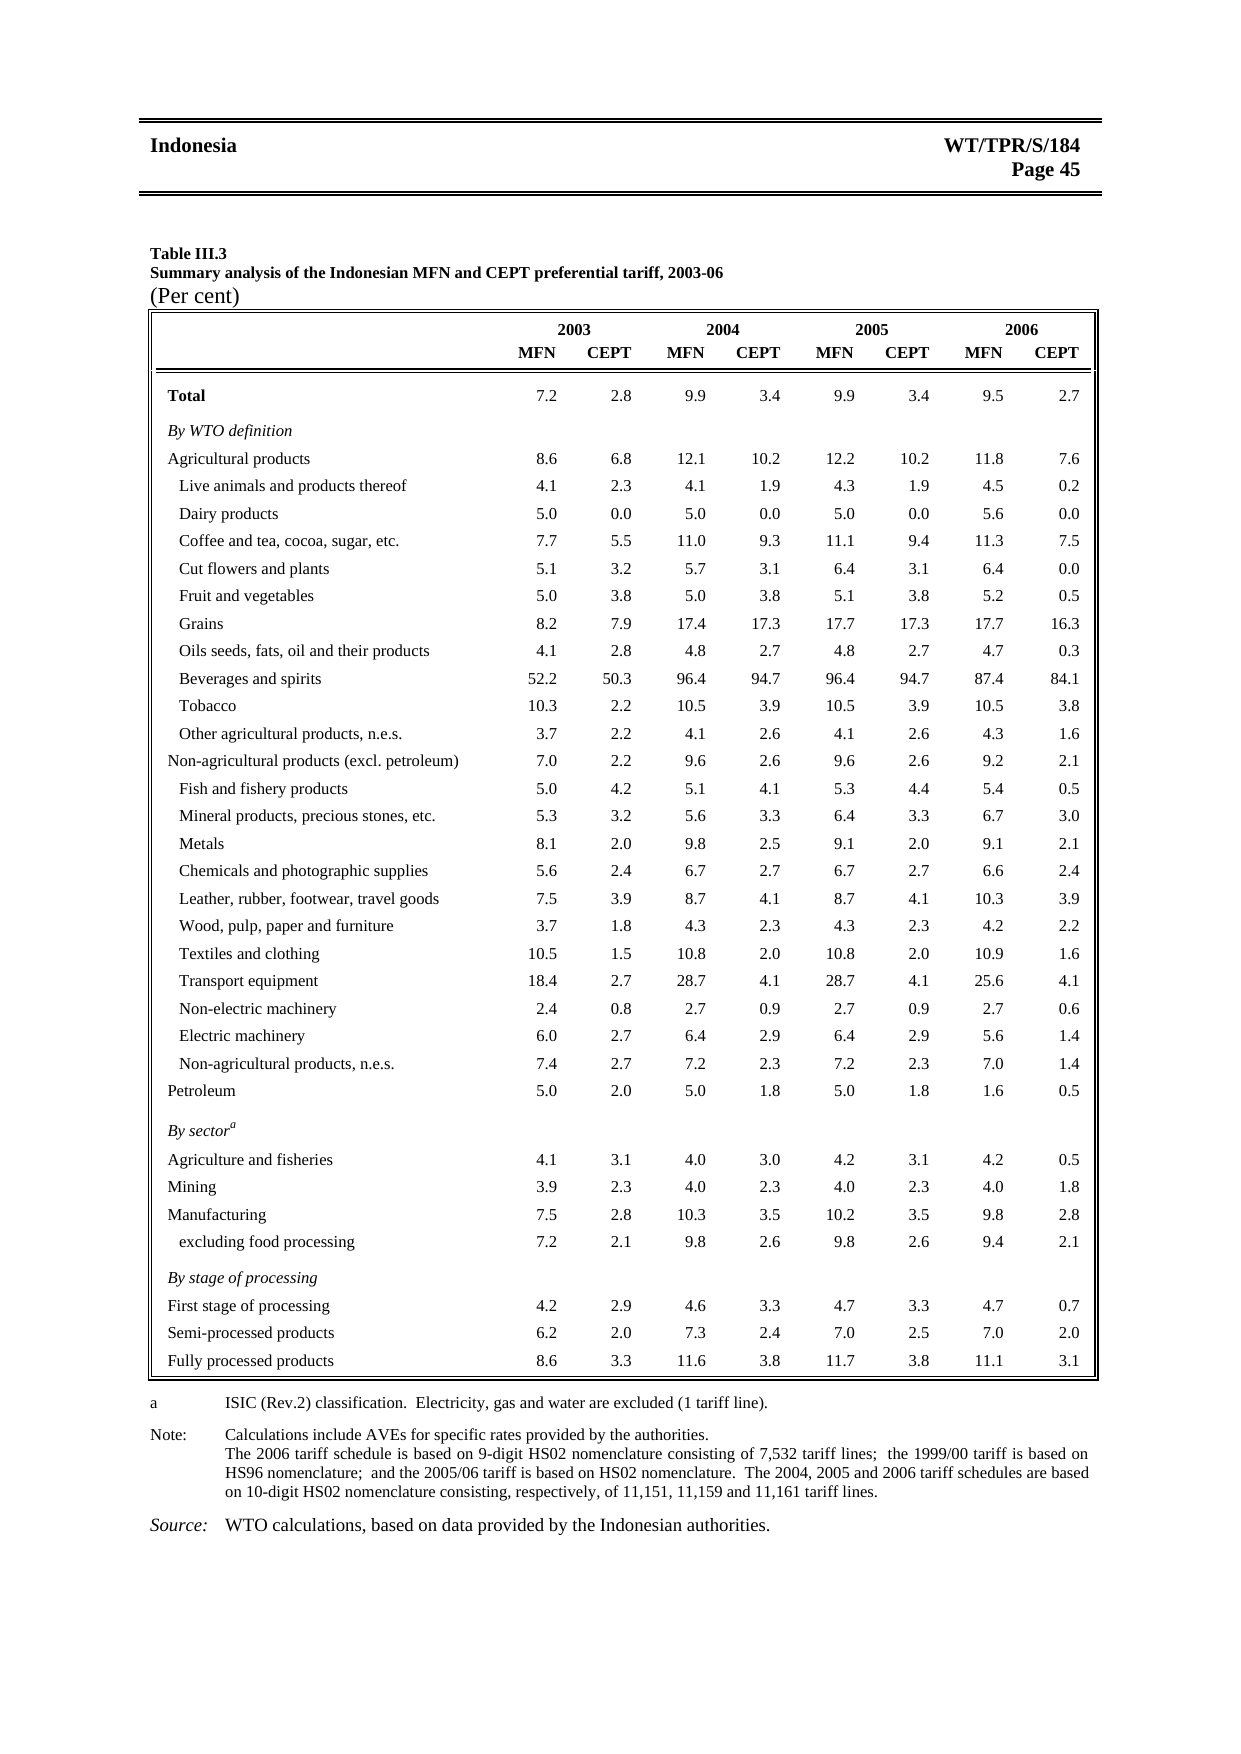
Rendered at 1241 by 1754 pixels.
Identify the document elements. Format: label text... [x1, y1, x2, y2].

text Source: WTO calculations, based on data provided by the Indonesian authorities. [150, 1514, 1090, 1535]
table_cell 3.8 [574, 582, 648, 609]
table_cell 0.9 [872, 995, 946, 1022]
table_cell Fruit and vegetables [152, 582, 499, 609]
table_cell 1.8 [723, 1077, 797, 1104]
table_cell 4.2 [797, 1145, 872, 1173]
table_cell 17.7 [946, 610, 1021, 637]
table_cell 3.8 [872, 1346, 946, 1376]
table_header 2005 [797, 313, 946, 341]
table_cell 7.5 [500, 1200, 574, 1228]
table_cell 4.7 [946, 637, 1021, 664]
table_cell 2.1 [1021, 747, 1094, 774]
table_cell 8.6 [500, 445, 574, 472]
table_cell 10.5 [797, 692, 872, 719]
table_cell 12.2 [797, 445, 872, 472]
table_cell Petroleum [152, 1077, 499, 1104]
table_cell 0.0 [1021, 555, 1094, 582]
table_cell 6.4 [946, 555, 1021, 582]
table_cell 3.1 [723, 555, 797, 582]
table_cell 94.7 [872, 665, 946, 692]
table_cell 2.8 [574, 637, 648, 664]
table_cell 11.7 [797, 1346, 872, 1376]
table_cell 5.7 [649, 555, 723, 582]
table_cell 7.2 [649, 1050, 723, 1077]
table_cell 10.3 [946, 885, 1021, 912]
table_cell 4.7 [797, 1291, 872, 1319]
table_cell Non-agricultural products (excl. petroleum) [152, 747, 499, 774]
table_cell 2.7 [723, 637, 797, 664]
table_cell 7.0 [946, 1319, 1021, 1346]
table_cell 2.3 [872, 912, 946, 939]
table_cell 4.0 [649, 1145, 723, 1173]
table_cell 3.1 [872, 1145, 946, 1173]
table_cell [152, 341, 499, 368]
table_cell 6.4 [649, 1022, 723, 1049]
table_cell 2.3 [872, 1173, 946, 1200]
table_cell 9.4 [872, 527, 946, 554]
table_cell 1.8 [574, 912, 648, 939]
table_cell 11.8 [946, 445, 1021, 472]
table_cell Coffee and tea, cocoa, sugar, etc. [152, 527, 499, 554]
table_cell 5.0 [649, 500, 723, 527]
table_cell 9.8 [649, 830, 723, 857]
table_cell 3.0 [1021, 802, 1094, 829]
table_cell 4.1 [872, 967, 946, 994]
table_cell 5.0 [500, 500, 574, 527]
table_cell 3.5 [872, 1200, 946, 1228]
table_cell 2.3 [872, 1050, 946, 1077]
table_cell 3.9 [872, 692, 946, 719]
table_cell [1021, 409, 1094, 444]
table_cell 2.0 [574, 1077, 648, 1104]
table_cell 9.9 [797, 373, 872, 409]
table_cell 0.5 [1021, 1077, 1094, 1104]
table_cell 0.0 [723, 500, 797, 527]
table_cell excluding food processing [152, 1228, 499, 1255]
table_cell 9.8 [649, 1228, 723, 1255]
table_cell 2.8 [1021, 1200, 1094, 1228]
table_cell 17.7 [797, 610, 872, 637]
table_cell [1021, 1105, 1094, 1145]
table_cell 5.0 [500, 775, 574, 802]
table_cell Grains [152, 610, 499, 637]
table_cell 7.2 [500, 1228, 574, 1255]
table_cell 2.3 [574, 1173, 648, 1200]
table_cell 3.1 [574, 1145, 648, 1173]
table_cell Mining [152, 1173, 499, 1200]
table_cell 4.2 [946, 912, 1021, 939]
table_cell 10.8 [649, 940, 723, 967]
table_cell [574, 409, 648, 444]
table_cell 7.2 [797, 1050, 872, 1077]
table_cell 5.4 [946, 775, 1021, 802]
table_cell 1.6 [1021, 720, 1094, 747]
table_cell 2.4 [1021, 857, 1094, 884]
table_cell 7.4 [500, 1050, 574, 1077]
table_cell 96.4 [797, 665, 872, 692]
table_cell 5.1 [797, 582, 872, 609]
text Table III.3 [150, 244, 1090, 263]
table_cell 2.7 [1021, 368, 1097, 409]
table_cell 1.4 [1021, 1050, 1094, 1077]
table_cell Cut flowers and plants [152, 555, 499, 582]
table_cell 2.7 [574, 967, 648, 994]
table_cell 3.3 [872, 1291, 946, 1319]
table_cell 3.8 [872, 582, 946, 609]
table_cell 2.1 [1021, 830, 1094, 857]
table_cell [872, 1255, 946, 1291]
table_cell 6.7 [797, 857, 872, 884]
table_cell 6.2 [500, 1319, 574, 1346]
table_cell 6.8 [574, 445, 648, 472]
table_cell 9.5 [946, 373, 1021, 409]
table_cell CEPT [1021, 341, 1094, 368]
text a ISIC (Rev.2) classification. Electricity, gas and water are excluded (1 tariff line). [150, 1393, 1090, 1412]
table_cell 5.6 [500, 857, 574, 884]
table_cell 6.7 [649, 857, 723, 884]
table_cell 2.2 [574, 747, 648, 774]
table_cell MFN [649, 341, 723, 368]
table_cell 0.0 [872, 500, 946, 527]
table_cell 2.1 [574, 1228, 648, 1255]
table_cell 4.2 [500, 1291, 574, 1319]
table_cell 2.5 [723, 830, 797, 857]
table_cell 2.8 [574, 373, 648, 409]
table_cell 2.4 [723, 1319, 797, 1346]
table_cell 2.4 [574, 857, 648, 884]
table_cell 10.8 [797, 940, 872, 967]
table_cell 4.1 [723, 967, 797, 994]
table_cell 4.1 [500, 472, 574, 499]
table_cell 1.9 [872, 472, 946, 499]
table_cell 5.1 [500, 555, 574, 582]
table_cell 11.6 [649, 1346, 723, 1376]
table_cell [797, 409, 872, 444]
table_cell 9.2 [946, 747, 1021, 774]
table_cell 0.0 [574, 500, 648, 527]
table_cell 2.6 [872, 720, 946, 747]
table_cell 11.0 [649, 527, 723, 554]
text (Per cent) [150, 282, 1090, 308]
table_cell 2.6 [723, 747, 797, 774]
table_cell Leather, rubber, footwear, travel goods [152, 885, 499, 912]
table_cell 8.2 [500, 610, 574, 637]
table_cell 10.5 [649, 692, 723, 719]
table_cell [946, 409, 1021, 444]
table_cell 5.0 [500, 582, 574, 609]
table_header 2004 [649, 313, 797, 341]
table_cell 3.0 [723, 1145, 797, 1173]
table_cell 4.1 [649, 472, 723, 499]
table_cell 4.2 [946, 1145, 1021, 1173]
table_cell Dairy products [152, 500, 499, 527]
table_cell 1.8 [1021, 1173, 1094, 1200]
table_cell 4.3 [797, 912, 872, 939]
table_cell 52.2 [500, 665, 574, 692]
table_cell 4.1 [723, 885, 797, 912]
table_header 2006 [946, 313, 1094, 341]
table_cell 8.1 [500, 830, 574, 857]
table_cell 1.6 [946, 1077, 1021, 1104]
table_cell 11.3 [946, 527, 1021, 554]
table_cell 9.1 [797, 830, 872, 857]
table_cell 9.9 [649, 373, 723, 409]
table_cell 2.2 [1021, 912, 1094, 939]
table_cell 1.4 [1021, 1022, 1094, 1049]
table_cell 3.7 [500, 720, 574, 747]
table_cell Tobacco [152, 692, 499, 719]
table_cell 5.0 [500, 1077, 574, 1104]
table_cell 3.9 [1021, 885, 1094, 912]
table_cell 1.8 [872, 1077, 946, 1104]
table_cell Non-agricultural products, n.e.s. [152, 1050, 499, 1077]
table_cell 7.7 [500, 527, 574, 554]
table_cell 2.7 [649, 995, 723, 1022]
table_cell 3.9 [723, 692, 797, 719]
table_cell MFN [797, 341, 872, 368]
table_cell 2.6 [872, 1228, 946, 1255]
table_cell [872, 409, 946, 444]
table_cell 2.9 [872, 1022, 946, 1049]
table_cell 2.7 [574, 1022, 648, 1049]
table_cell 4.8 [797, 637, 872, 664]
table_cell Wood, pulp, paper and furniture [152, 912, 499, 939]
table_cell [649, 1255, 723, 1291]
table_cell 4.0 [946, 1173, 1021, 1200]
table_cell 3.3 [723, 1291, 797, 1319]
table_cell Non-electric machinery [152, 995, 499, 1022]
table_header 2003 [500, 313, 648, 341]
table_cell 2.7 [872, 857, 946, 884]
table_cell 0.5 [1021, 1145, 1094, 1173]
table_cell By sectora [152, 1105, 499, 1145]
table_cell Fish and fishery products [152, 775, 499, 802]
table_cell 4.1 [872, 885, 946, 912]
table_cell 5.0 [797, 1077, 872, 1104]
table_cell 0.6 [1021, 995, 1094, 1022]
table_cell 5.1 [649, 775, 723, 802]
table_cell 7.2 [500, 373, 574, 409]
table_cell 2.3 [723, 912, 797, 939]
table_cell 4.3 [797, 472, 872, 499]
table_cell Mineral products, precious stones, etc. [152, 802, 499, 829]
table_cell 8.7 [797, 885, 872, 912]
table_cell 6.7 [946, 802, 1021, 829]
table_cell 2.0 [1021, 1319, 1094, 1346]
table_cell 3.3 [723, 802, 797, 829]
table_cell 3.4 [723, 373, 797, 409]
table_cell [500, 409, 574, 444]
table_cell [649, 1105, 723, 1145]
table_cell 12.1 [649, 445, 723, 472]
table_cell 2.6 [872, 747, 946, 774]
table_cell 5.0 [649, 1077, 723, 1104]
table_cell 10.5 [946, 692, 1021, 719]
table_cell 3.1 [872, 555, 946, 582]
table_cell 4.4 [872, 775, 946, 802]
table_cell MFN [946, 341, 1021, 368]
table_cell [797, 1255, 872, 1291]
table_cell 2.7 [723, 857, 797, 884]
table_cell 2.0 [872, 830, 946, 857]
table_cell 3.2 [574, 802, 648, 829]
table_cell 17.4 [649, 610, 723, 637]
table_cell 0.2 [1021, 472, 1094, 499]
table_cell 3.8 [723, 1346, 797, 1376]
table_cell 7.0 [797, 1319, 872, 1346]
table_cell Transport equipment [152, 967, 499, 994]
table_cell Live animals and products thereof [152, 472, 499, 499]
table_cell 3.9 [574, 885, 648, 912]
table_cell 5.6 [649, 802, 723, 829]
table_cell Metals [152, 830, 499, 857]
table_cell [723, 409, 797, 444]
table_cell 7.5 [1021, 527, 1094, 554]
table_cell Agricultural products [152, 445, 499, 472]
table_cell 10.2 [797, 1200, 872, 1228]
table_cell Semi-processed products [152, 1319, 499, 1346]
table_cell First stage of processing [152, 1291, 499, 1319]
table_cell 10.2 [723, 445, 797, 472]
table_cell 4.3 [946, 720, 1021, 747]
table_cell 4.1 [500, 1145, 574, 1173]
table_cell 2.0 [872, 940, 946, 967]
table_cell 2.7 [574, 1050, 648, 1077]
table_cell By WTO definition [152, 409, 499, 444]
table_cell Textiles and clothing [152, 940, 499, 967]
table_cell 7.9 [574, 610, 648, 637]
table_cell 0.0 [1021, 500, 1094, 527]
table_cell [1021, 1255, 1094, 1291]
table_cell Chemicals and photographic supplies [152, 857, 499, 884]
table_cell 17.3 [723, 610, 797, 637]
table_cell [946, 1255, 1021, 1291]
table_cell 1.9 [723, 472, 797, 499]
table_cell 17.3 [872, 610, 946, 637]
table_cell By stage of processing [152, 1255, 499, 1291]
table_cell 3.9 [500, 1173, 574, 1200]
table_cell 4.3 [649, 912, 723, 939]
table_cell 11.1 [946, 1346, 1021, 1376]
table_cell 4.1 [797, 720, 872, 747]
table_cell 2.2 [574, 692, 648, 719]
table_cell 2.1 [1021, 1228, 1094, 1255]
table_cell 9.4 [946, 1228, 1021, 1255]
table_cell Total [150, 368, 499, 409]
table_cell 8.6 [500, 1346, 574, 1376]
table_cell CEPT [872, 341, 946, 368]
table_cell 2.0 [574, 1319, 648, 1346]
table_cell 2.9 [574, 1291, 648, 1319]
table_cell 6.4 [797, 1022, 872, 1049]
table_cell 9.8 [797, 1228, 872, 1255]
table_cell 50.3 [574, 665, 648, 692]
table_cell 5.0 [797, 500, 872, 527]
table_cell 9.3 [723, 527, 797, 554]
table_cell 0.5 [1021, 775, 1094, 802]
table_cell [649, 409, 723, 444]
table_cell 6.0 [500, 1022, 574, 1049]
table_cell 5.3 [500, 802, 574, 829]
table_cell Electric machinery [152, 1022, 499, 1049]
table_cell 3.5 [723, 1200, 797, 1228]
table_cell [500, 1105, 574, 1145]
table_cell 2.3 [723, 1173, 797, 1200]
table_cell 2.7 [946, 995, 1021, 1022]
table_cell 2.3 [574, 472, 648, 499]
table_cell 7.5 [500, 885, 574, 912]
table_cell 2.7 [872, 637, 946, 664]
table_cell 10.3 [649, 1200, 723, 1228]
table_cell 2.3 [723, 1050, 797, 1077]
table_cell 0.7 [1021, 1291, 1094, 1319]
table_cell 4.1 [500, 637, 574, 664]
table_cell 10.3 [500, 692, 574, 719]
table_cell [797, 1105, 872, 1145]
table_cell 10.5 [500, 940, 574, 967]
subtitle Summary analysis of the Indonesian MFN and CEPT preferential tariff, 2003-06 [150, 263, 1090, 282]
table_cell 3.4 [872, 373, 946, 409]
table_cell 25.6 [946, 967, 1021, 994]
table_cell 11.1 [797, 527, 872, 554]
table_cell 5.3 [797, 775, 872, 802]
table_cell 28.7 [649, 967, 723, 994]
table_cell 4.2 [574, 775, 648, 802]
table_cell 2.6 [723, 720, 797, 747]
table_cell 3.3 [574, 1346, 648, 1376]
table_cell [723, 1255, 797, 1291]
table_cell 0.8 [574, 995, 648, 1022]
table_cell 9.6 [797, 747, 872, 774]
table_cell 7.3 [649, 1319, 723, 1346]
table_cell 1.5 [574, 940, 648, 967]
table_cell 5.6 [946, 1022, 1021, 1049]
table_cell 4.7 [946, 1291, 1021, 1319]
table_header [152, 313, 499, 341]
table_cell 10.2 [872, 445, 946, 472]
table_cell Fully processed products [152, 1346, 499, 1376]
table_cell 6.4 [797, 802, 872, 829]
text Note: Calculations include AVEs for specific rates provided by the authorities. [150, 1424, 1090, 1444]
table_cell 1.6 [1021, 940, 1094, 967]
table_cell 9.1 [946, 830, 1021, 857]
table_cell 2.9 [723, 1022, 797, 1049]
table_cell [574, 1255, 648, 1291]
table_cell 28.7 [797, 967, 872, 994]
table_cell 2.7 [797, 995, 872, 1022]
table_cell 84.1 [1021, 665, 1094, 692]
table_cell 96.4 [649, 665, 723, 692]
table_cell 87.4 [946, 665, 1021, 692]
table_cell Beverages and spirits [152, 665, 499, 692]
table_cell [872, 1105, 946, 1145]
table_cell 16.3 [1021, 610, 1094, 637]
table_cell 18.4 [500, 967, 574, 994]
table_cell 3.7 [500, 912, 574, 939]
table_cell 5.5 [574, 527, 648, 554]
table_cell 94.7 [723, 665, 797, 692]
table_cell 2.5 [872, 1319, 946, 1346]
table_cell 4.1 [649, 720, 723, 747]
table_cell 5.6 [946, 500, 1021, 527]
table_cell 7.0 [946, 1050, 1021, 1077]
table_cell 9.6 [649, 747, 723, 774]
table_cell 4.0 [797, 1173, 872, 1200]
table_cell 4.8 [649, 637, 723, 664]
table_cell 6.4 [797, 555, 872, 582]
table_cell 2.0 [723, 940, 797, 967]
table_cell [723, 1105, 797, 1145]
table_cell Manufacturing [152, 1200, 499, 1228]
table_cell 3.3 [872, 802, 946, 829]
table_cell 0.9 [723, 995, 797, 1022]
table_cell 0.5 [1021, 582, 1094, 609]
table_cell 5.2 [946, 582, 1021, 609]
table_cell [574, 1105, 648, 1145]
table_cell 5.0 [649, 582, 723, 609]
table_cell 4.5 [946, 472, 1021, 499]
table_cell 7.6 [1021, 445, 1094, 472]
table_cell Oils seeds, fats, oil and their products [152, 637, 499, 664]
table_cell 2.0 [574, 830, 648, 857]
table_cell 0.3 [1021, 637, 1094, 664]
table_cell CEPT [723, 341, 797, 368]
table_cell 3.8 [1021, 692, 1094, 719]
text The 2006 tariff schedule is based on 9-digit HS02 nomenclature consisting of 7,532 tariff lines; the 1999/00 tariff is based on HS96 nomenclature; and the 2005/06 tariff is based on HS02 nomenclature. The 2004, 2005 and 2006 tariff schedules are based on 10-digit HS02 nomenclature consisting, respectively, of 11,151, 11,159 and 11,161 tariff lines. [150, 1444, 1090, 1501]
table_cell 3.2 [574, 555, 648, 582]
table_cell CEPT [574, 341, 648, 368]
table_cell 3.1 [1021, 1346, 1094, 1376]
table_cell 2.4 [500, 995, 574, 1022]
table_cell 4.0 [649, 1173, 723, 1200]
table_cell Other agricultural products, n.e.s. [152, 720, 499, 747]
table_cell 8.7 [649, 885, 723, 912]
table_cell 4.6 [649, 1291, 723, 1319]
table_cell MFN [500, 341, 574, 368]
table_cell 10.9 [946, 940, 1021, 967]
table_cell 2.8 [574, 1200, 648, 1228]
table_cell 4.1 [723, 775, 797, 802]
table_cell [500, 1255, 574, 1291]
table_cell 9.8 [946, 1200, 1021, 1228]
table_cell 2.6 [723, 1228, 797, 1255]
table_cell 2.2 [574, 720, 648, 747]
table_cell 6.6 [946, 857, 1021, 884]
table_cell 4.1 [1021, 967, 1094, 994]
table_cell 7.0 [500, 747, 574, 774]
table_cell [946, 1105, 1021, 1145]
table_cell Agriculture and fisheries [152, 1145, 499, 1173]
table_cell 3.8 [723, 582, 797, 609]
